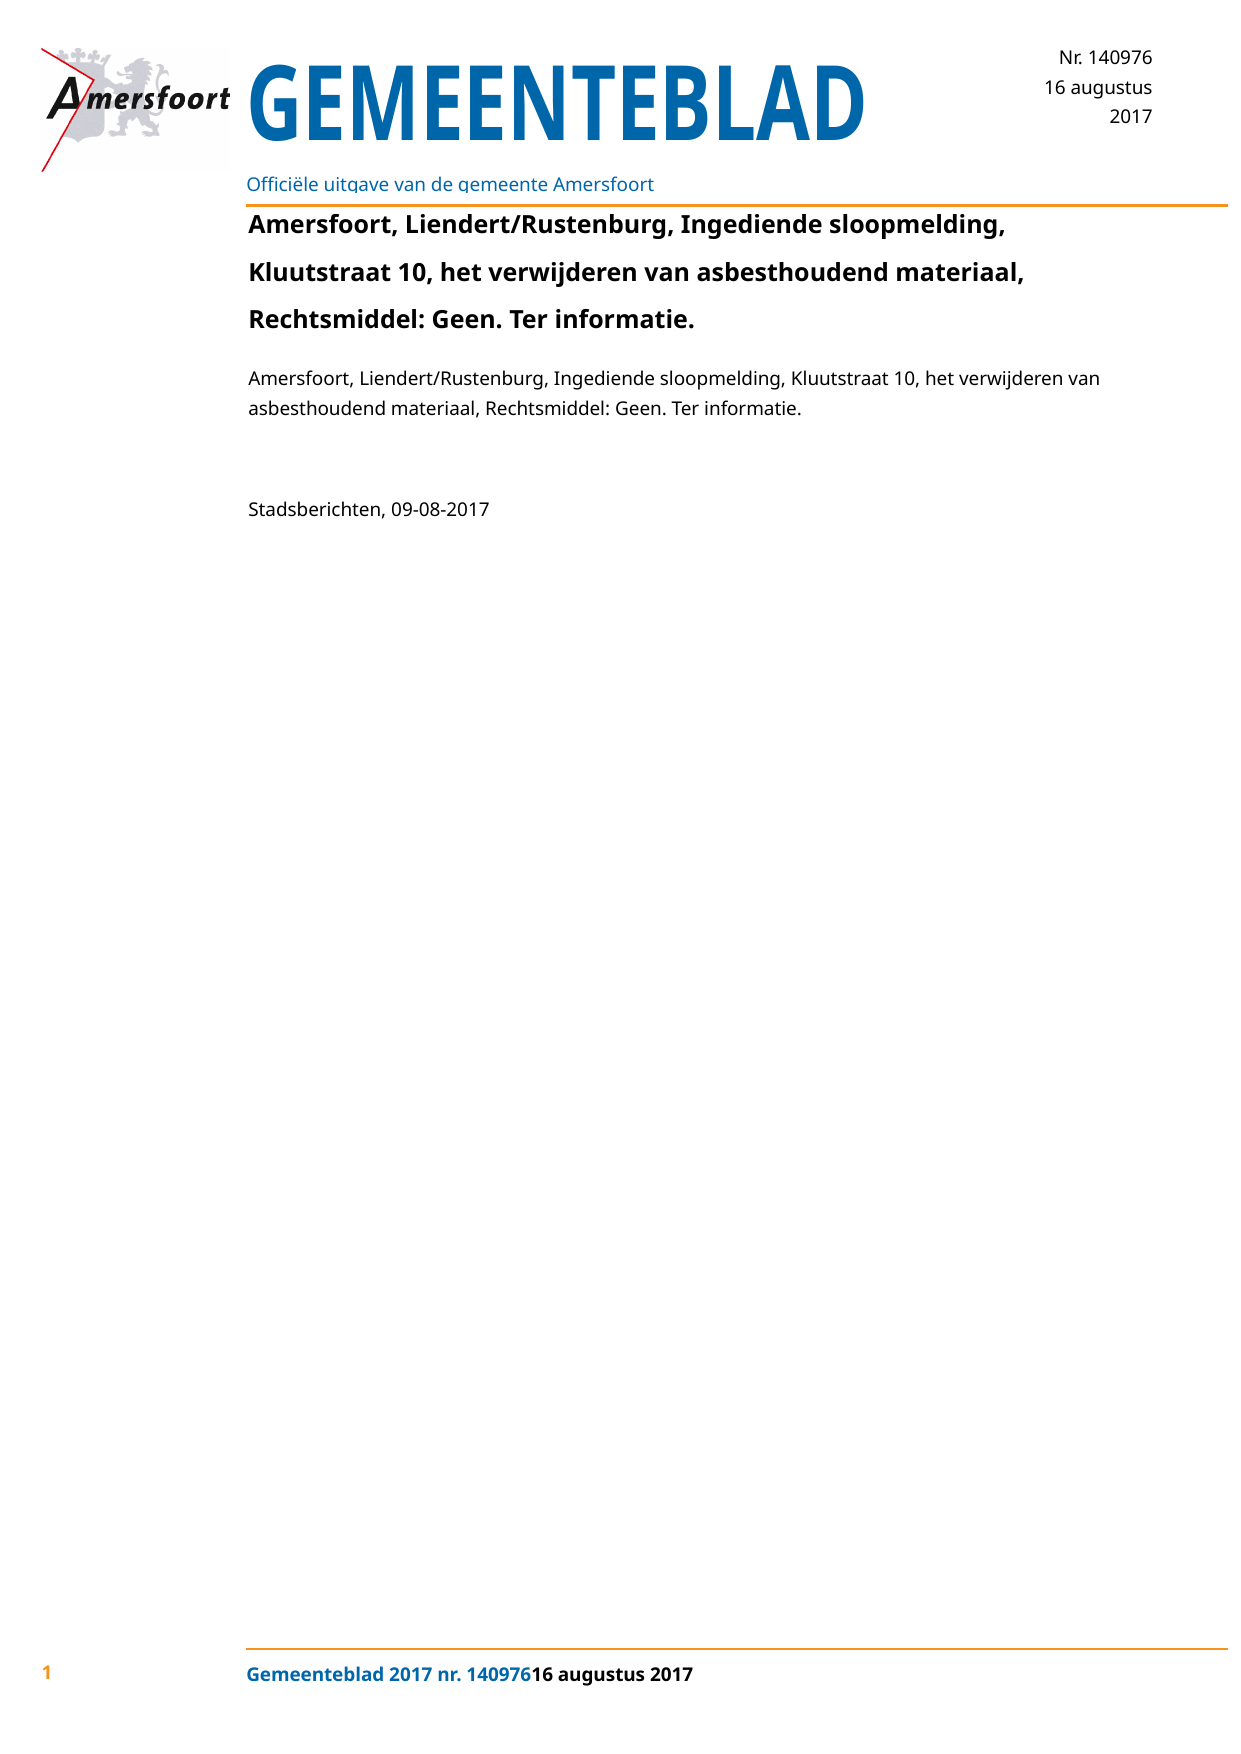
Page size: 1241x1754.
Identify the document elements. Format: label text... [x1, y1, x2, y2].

text Stadsberichten, 09-08-2017 [248, 496, 1152, 522]
text Amersfoort, Liendert/Rustenburg, Ingediende sloopmelding, Kluutstraat 10, het verwijderen van asbesthoudend materiaal, Rechtsmiddel: Geen. Ter informatie. [248, 207, 1152, 336]
picture [41, 47, 231, 172]
text Amersfoort, Liendert/Rustenburg, Ingediende sloopmelding, Kluutstraat 10, het verwijderen van asbesthoudend materiaal, Rechtsmiddel: Geen. Ter informatie. [248, 366, 1152, 421]
